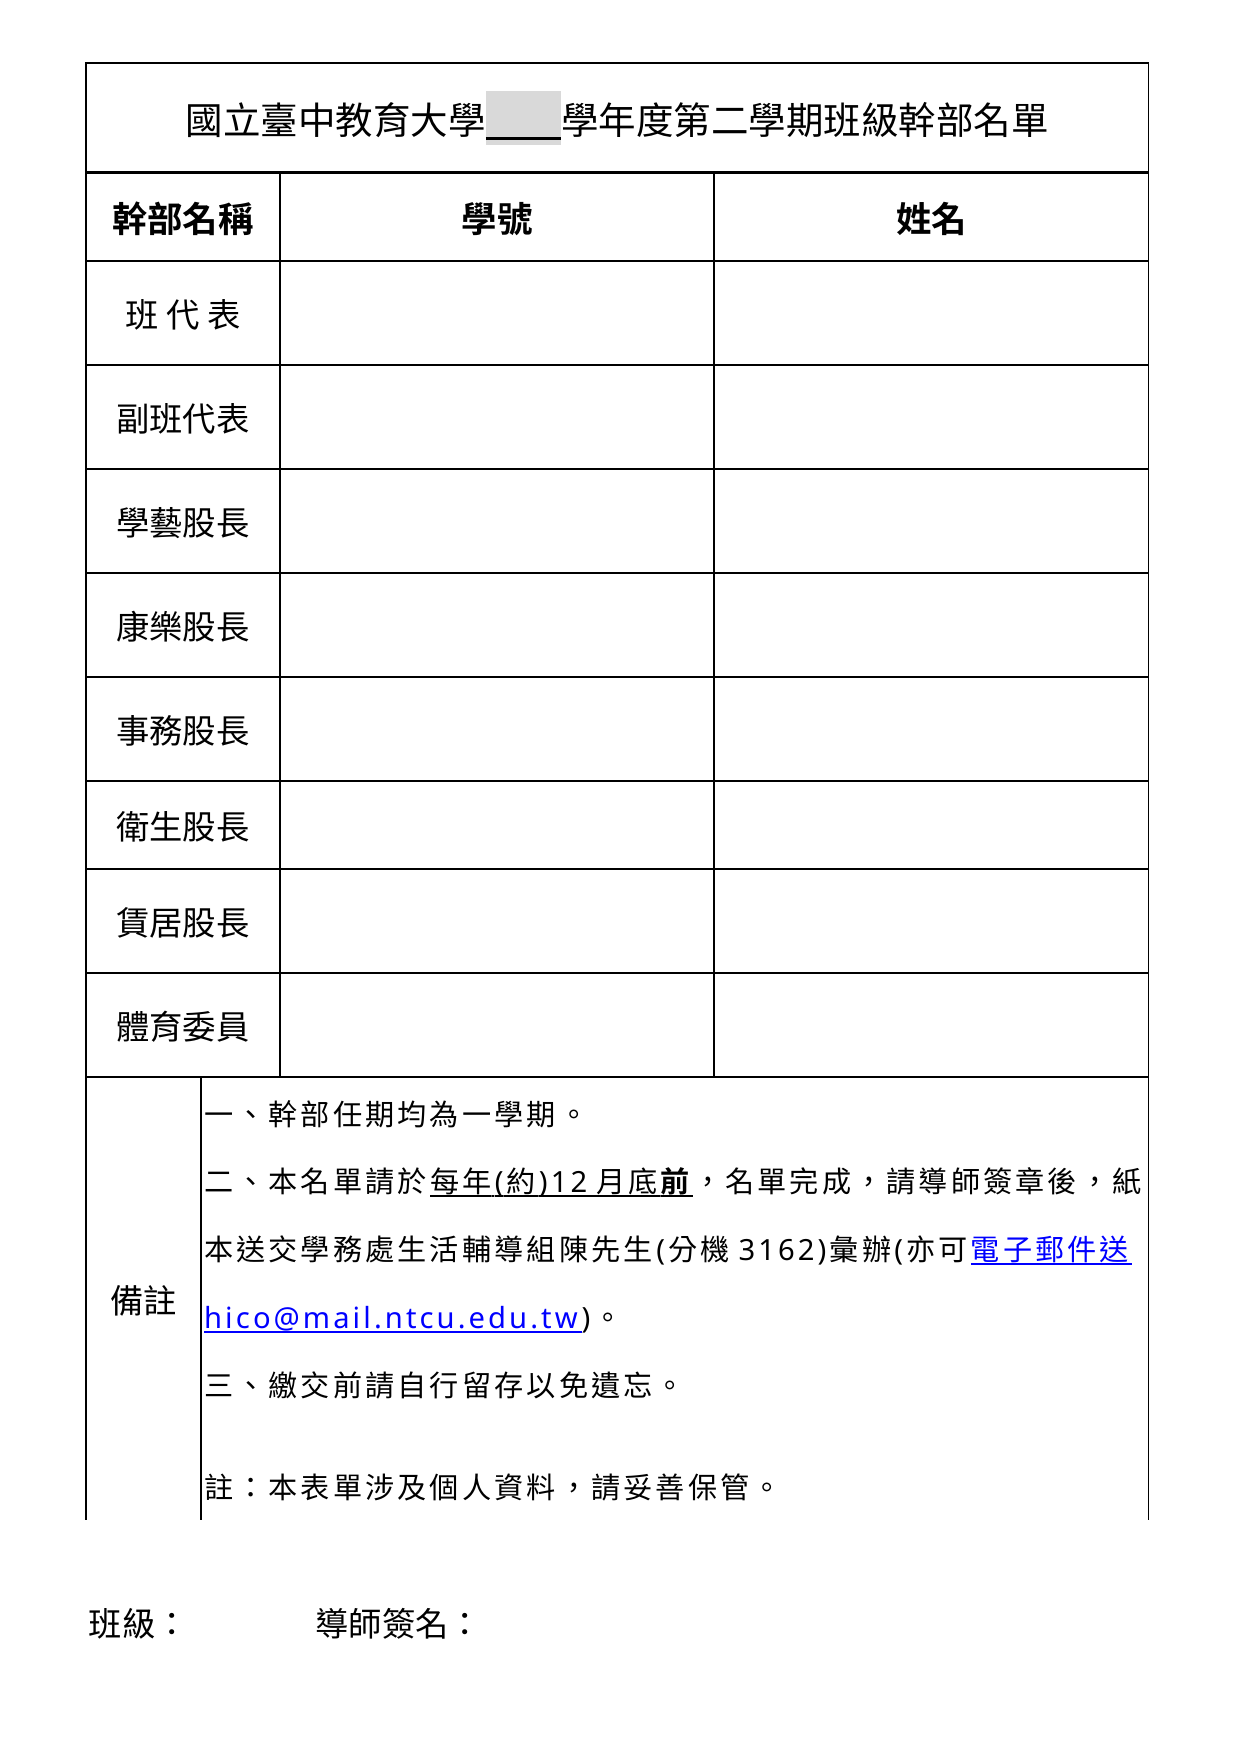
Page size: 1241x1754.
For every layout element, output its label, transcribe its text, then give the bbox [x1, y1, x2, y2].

text 班級： 導師簽名： [89, 1588, 1152, 1656]
table_cell 康樂股長 [87, 574, 279, 676]
table_cell 學號 [281, 174, 713, 260]
table_cell 事務股長 [87, 678, 279, 780]
table_cell 姓名 [715, 174, 1148, 260]
table_cell [715, 366, 1148, 468]
table_cell 副班代表 [87, 366, 279, 468]
table_cell [715, 870, 1148, 972]
table_cell 班 代 表 [87, 262, 279, 364]
table_cell [281, 262, 713, 364]
table_cell [281, 870, 713, 972]
table_cell [715, 470, 1148, 572]
table_cell [281, 782, 713, 868]
table_cell 一、幹部任期均為一學期。 二、本名單請於每年(約)12月底前，名單完成，請導師簽章後，紙本送交學務處生活輔導組陳先生(分機3162)彙辦(亦可電子郵件送hico@mail.ntcu.edu.tw)。 三、繳交前請自行留存以免遺忘。 註：本表單涉及個人資料，請妥善保管。 [202, 1078, 1148, 1520]
table_cell [715, 678, 1148, 780]
table_cell [715, 574, 1148, 676]
table_cell [715, 974, 1148, 1076]
table_cell [715, 262, 1148, 364]
table_cell [715, 782, 1148, 868]
table_cell 體育委員 [87, 974, 279, 1076]
table_cell [281, 470, 713, 572]
table_cell [281, 574, 713, 676]
table_cell 衛生股長 [87, 782, 279, 868]
table_cell 賃居股長 [87, 870, 279, 972]
table_cell 備註 [87, 1078, 200, 1520]
table_header 國立臺中教育大學 學年度第二學期班級幹部名單 [87, 64, 1148, 171]
table_cell [281, 678, 713, 780]
table_cell 幹部名稱 [87, 174, 279, 260]
table_cell [281, 366, 713, 468]
table_cell 學藝股長 [87, 470, 279, 572]
table_cell [281, 974, 713, 1076]
